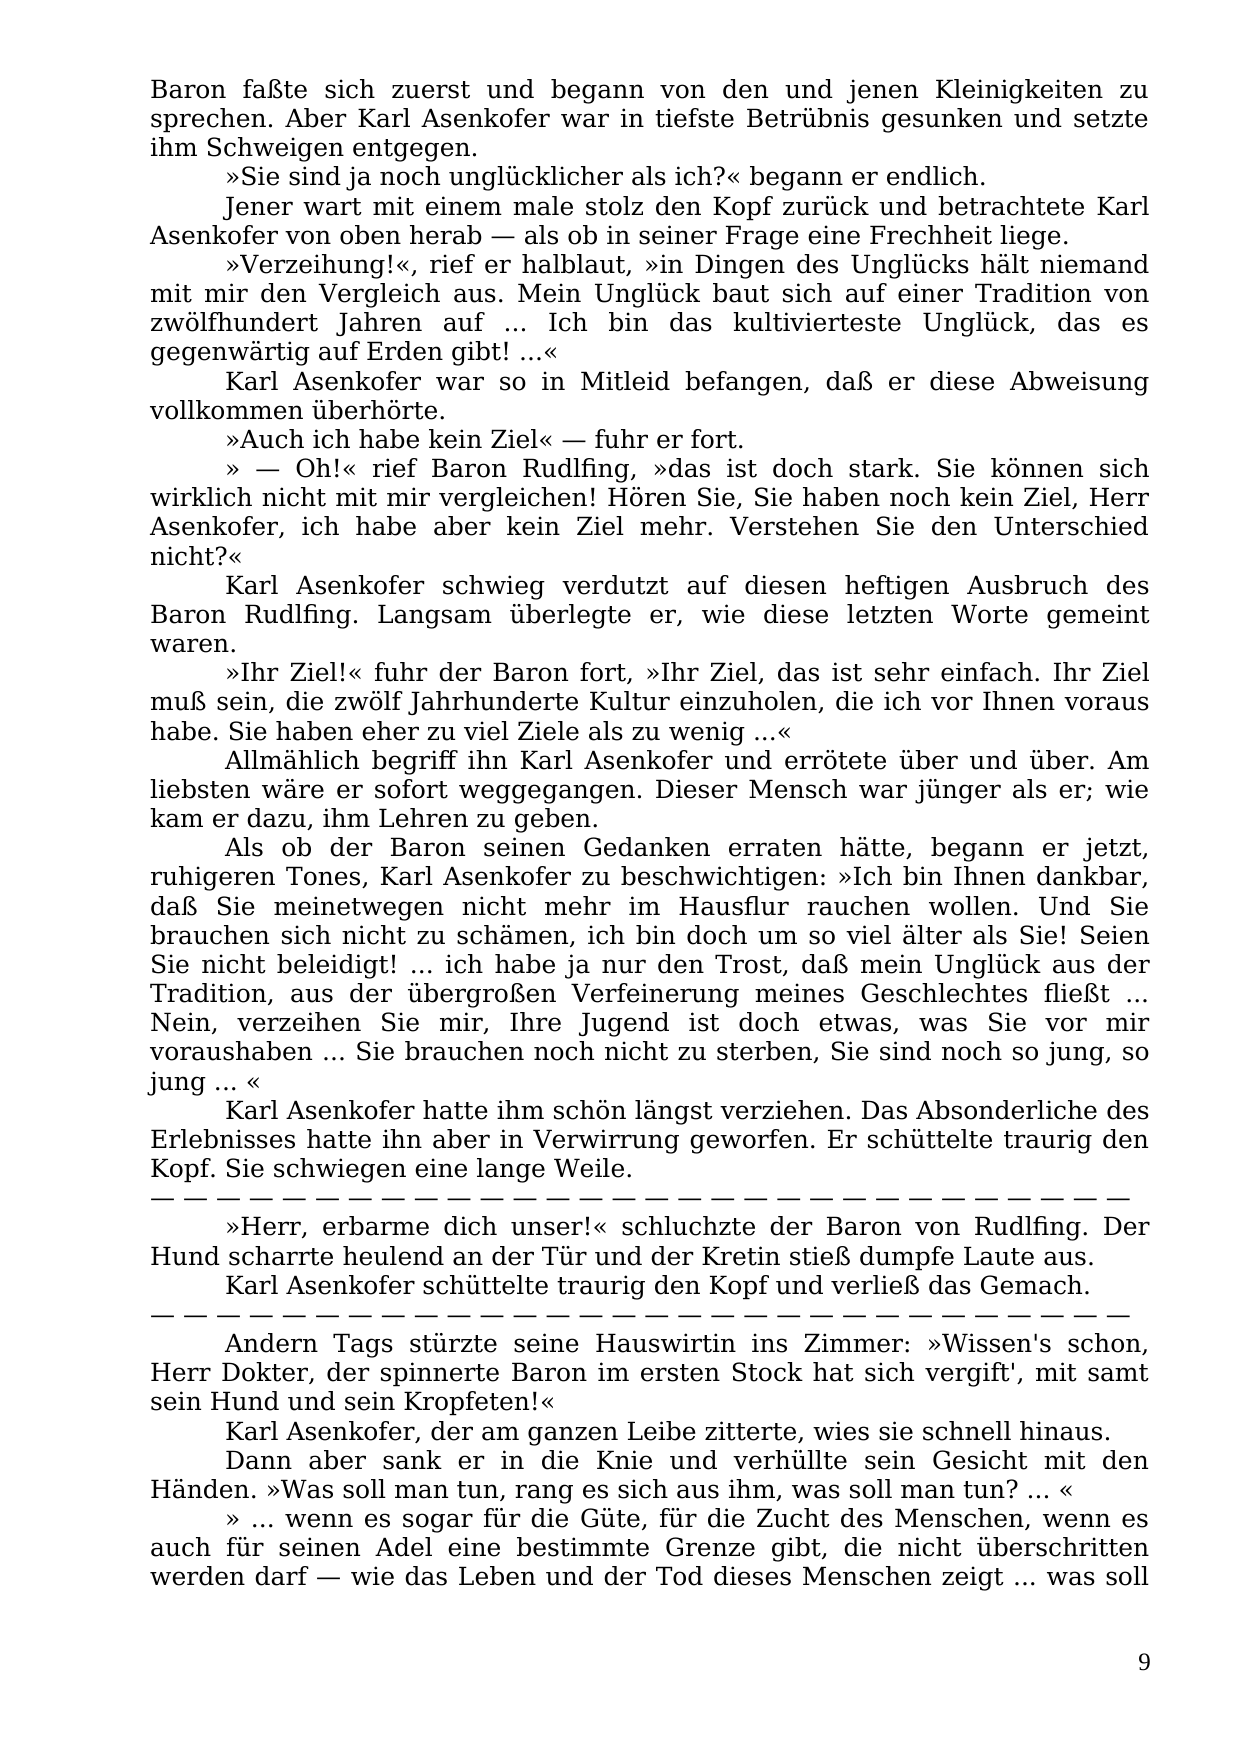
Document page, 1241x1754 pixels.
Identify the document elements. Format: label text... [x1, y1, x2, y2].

text Dann aber sank er in die Knie und verhüllte sein Gesicht mit den Händen. »Was soll man tun, rang es sich aus ihm, was soll man tun? ... « [150, 1446, 1151, 1504]
text Jener wart mit einem male stolz den Kopf zurück und betrachtete Karl Asenkofer von oben herab — als ob in seiner Frage eine Frechheit liege. [150, 192, 1151, 250]
text Allmählich begriff ihn Karl Asenkofer und errötete über und über. Am liebsten wäre er sofort weggegangen. Dieser Mensch war jünger als er; wie kam er dazu, ihm Lehren zu geben. [150, 746, 1151, 833]
text »Sie sind ja noch unglücklicher als ich?« begann er endlich. [150, 162, 1151, 192]
text Baron faßte sich zuerst und begann von den und jenen Kleinigkeiten zu sprechen. Aber Karl Asenkofer war in tiefste Betrübnis gesunken und setzte ihm Schweigen entgegen. [150, 75, 1151, 162]
text Karl Asenkofer, der am ganzen Leibe zitterte, wies sie schnell hinaus. [150, 1417, 1151, 1446]
text Andern Tags stürzte seine Hauswirtin ins Zimmer: »Wissen's schon, Herr Dokter, der spinnerte Baron im ersten Stock hat sich vergift', mit samt sein Hund und sein Kropfeten!« [150, 1329, 1151, 1417]
text »Herr, erbarme dich unser!« schluchzte der Baron von Rudlfing. Der Hund scharrte heulend an der Tür und der Kretin stieß dumpfe Laute aus. [150, 1212, 1151, 1271]
text »Ihr Ziel!« fuhr der Baron fort, »Ihr Ziel, das ist sehr einfach. Ihr Ziel muß sein, die zwölf Jahrhunderte Kultur einzuholen, die ich vor Ihnen voraus habe. Sie haben eher zu viel Ziele als zu wenig ...« [150, 658, 1151, 746]
text Karl Asenkofer war so in Mitleid befangen, daß er diese Abweisung vollkommen überhörte. [150, 367, 1151, 425]
text — — — — — — — — — — — — — — — — — — — — — — — — — — — — — — [150, 1300, 1151, 1329]
text »Verzeihung!«, rief er halblaut, »in Dingen des Unglücks hält niemand mit mir den Vergleich aus. Mein Unglück baut sich auf einer Tradition von zwölfhundert Jahren auf ... Ich bin das kultivierteste Unglück, das es gegenwärtig auf Erden gibt! ...« [150, 250, 1151, 367]
text »Auch ich habe kein Ziel« — fuhr er fort. [150, 425, 1151, 454]
text Karl Asenkofer schüttelte traurig den Kopf und verließ das Gemach. [150, 1271, 1151, 1300]
text Karl Asenkofer hatte ihm schön längst verziehen. Das Absonderliche des Erlebnisses hatte ihn aber in Verwirrung geworfen. Er schüttelte traurig den Kopf. Sie schwiegen eine lange Weile. [150, 1096, 1151, 1183]
text » ... wenn es sogar für die Güte, für die Zucht des Menschen, wenn es auch für seinen Adel eine bestimmte Grenze gibt, die nicht überschritten werden darf — wie das Leben und der Tod dieses Menschen zeigt ... was soll [150, 1504, 1151, 1592]
text — — — — — — — — — — — — — — — — — — — — — — — — — — — — — — [150, 1183, 1151, 1212]
text Karl Asenkofer schwieg verdutzt auf diesen heftigen Ausbruch des Baron Rudlfing. Langsam überlegte er, wie diese letzten Worte gemeint waren. [150, 571, 1151, 658]
text Als ob der Baron seinen Gedanken erraten hätte, begann er jetzt, ruhigeren Tones, Karl Asenkofer zu beschwichtigen: »Ich bin Ihnen dankbar, daß Sie meinetwegen nicht mehr im Hausflur rauchen wollen. Und Sie brauchen sich nicht zu schämen, ich bin doch um so viel älter als Sie! Seien Sie nicht beleidigt! ... ich habe ja nur den Trost, daß mein Unglück aus der Tradition, aus der übergroßen Verfeinerung meines Geschlechtes fließt ... Nein, verzeihen Sie mir, Ihre Jugend ist doch etwas, was Sie vor mir voraushaben ... Sie brauchen noch nicht zu sterben, Sie sind noch so jung, so jung ... « [150, 833, 1151, 1096]
text » — Oh!« rief Baron Rudlfing, »das ist doch stark. Sie können sich wirklich nicht mit mir vergleichen! Hören Sie, Sie haben noch kein Ziel, Herr Asenkofer, ich habe aber kein Ziel mehr. Verstehen Sie den Unterschied nicht?« [150, 454, 1151, 571]
